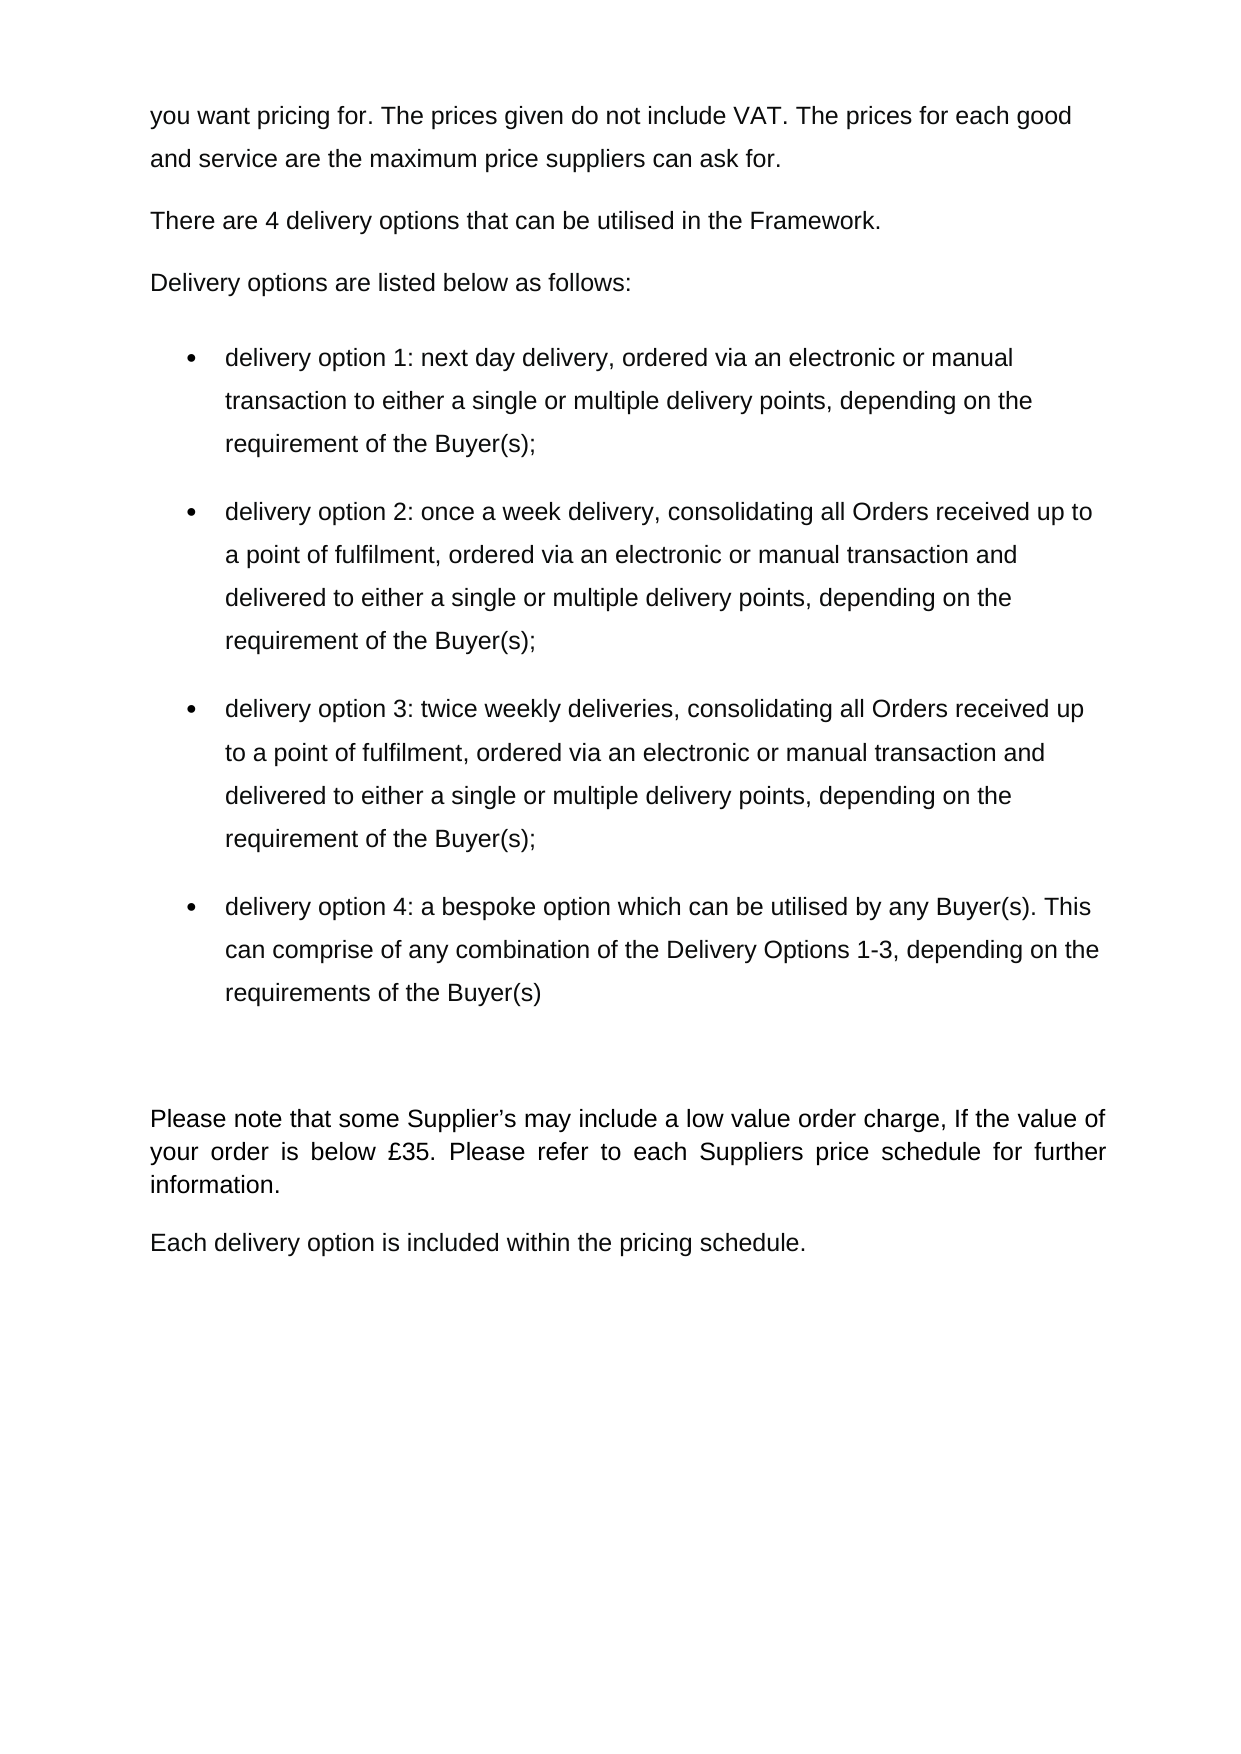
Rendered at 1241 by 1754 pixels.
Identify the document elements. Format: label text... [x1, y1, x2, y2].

list delivery option 1: next day delivery, ordered via an electronic or manual transaction to either a single or multiple delivery points, depending on the requirement of the Buyer(s); [187, 343, 1107, 458]
text Each delivery option is included within the pricing schedule. [150, 1228, 1107, 1257]
text Delivery options are listed below as follows: [150, 268, 1107, 297]
list delivery option 3: twice weekly deliveries, consolidating all Orders received up to a point of fulfilment, ordered via an electronic or manual transaction and delivered to either a single or multiple delivery points, depending on the requirement of the Buyer(s); [187, 694, 1107, 853]
text you want pricing for. The prices given do not include VAT. The prices for each good and service are the maximum price suppliers can ask for. [150, 101, 1107, 173]
text Please note that some Supplier’s may include a low value order charge, If the value of your order is below £35. Please refer to each Suppliers price schedule for further information. [150, 1104, 1107, 1199]
list delivery option 2: once a week delivery, consolidating all Orders received up to a point of fulfilment, ordered via an electronic or manual transaction and delivered to either a single or multiple delivery points, depending on the requirement of the Buyer(s); [187, 497, 1107, 655]
text There are 4 delivery options that can be utilised in the Framework. [150, 206, 1107, 235]
list delivery option 4: a bespoke option which can be utilised by any Buyer(s). This can comprise of any combination of the Delivery Options 1-3, depending on the requirements of the Buyer(s) [187, 892, 1107, 1007]
